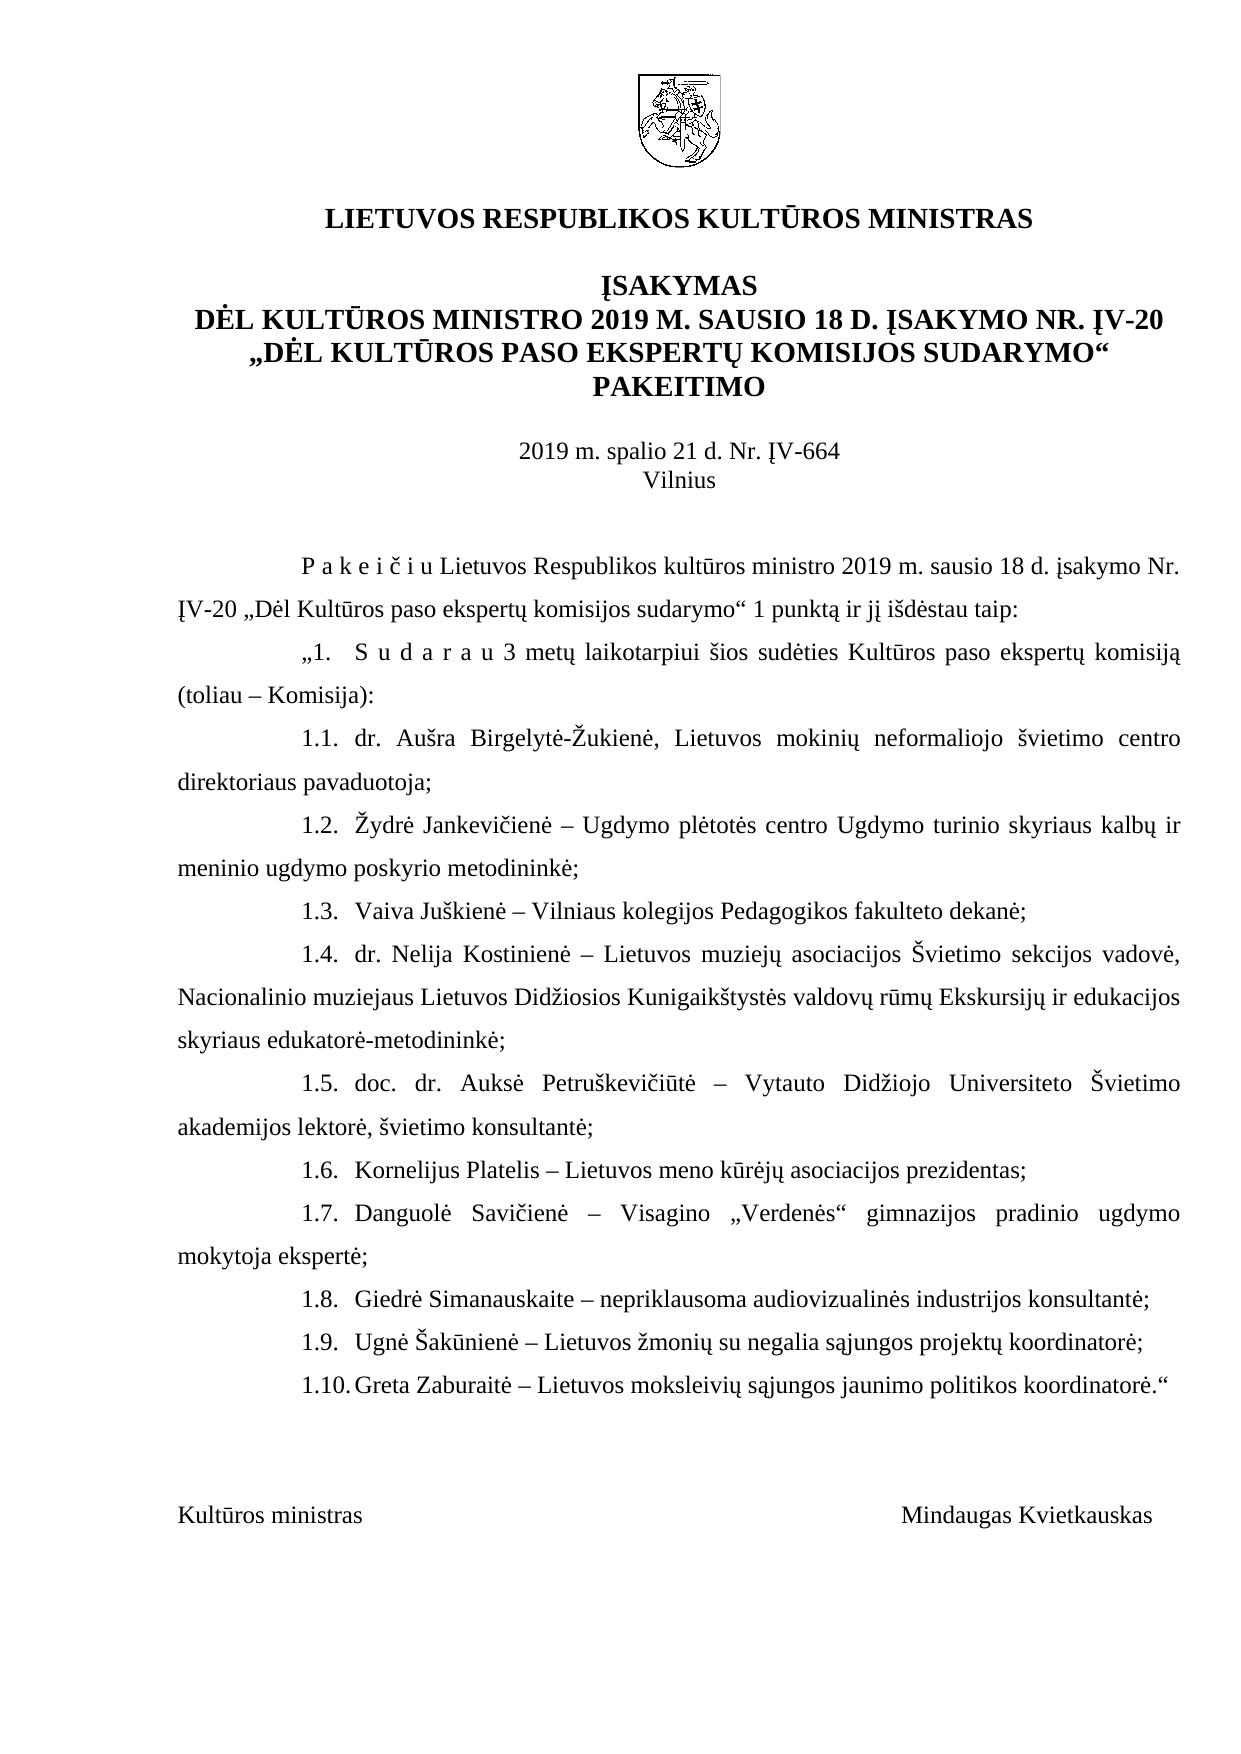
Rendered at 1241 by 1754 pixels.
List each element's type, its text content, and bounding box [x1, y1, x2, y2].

text „1. S u d a r a u 3 metų laikotarpiui šios sudėties Kultūros paso ekspertų komisiją (toliau – Komisija): [177, 637, 1181, 709]
text 1.9. Ugnė Šakūnienė – Lietuvos žmonių su negalia sąjungos projektų koordinatorė; [177, 1327, 1181, 1356]
text 1.8. Giedrė Simanauskaite – nepriklausoma audiovizualinės industrijos konsultantė; [301, 1284, 1181, 1313]
text 1.2. Žydrė Jankevičienė – Ugdymo plėtotės centro Ugdymo turinio skyriaus kalbų ir meninio ugdymo poskyrio metodininkė; [177, 810, 1181, 882]
text P a k e i č i u Lietuvos Respublikos kultūros ministro 2019 m. sausio 18 d. įsakymo Nr. ĮV-20 „Dėl Kultūros paso ekspertų komisijos sudarymo“ 1 punktą ir jį išdėstau taip: [177, 551, 1181, 623]
text 2019 m. spalio 21 d. Nr. ĮV-664 [177, 436, 1181, 465]
text 1.7. Danguolė Savičienė – Visagino „Verdenės“ gimnazijos pradinio ugdymo mokytoja ekspertė; [177, 1198, 1181, 1270]
text 1.5. doc. dr. Auksė Petruškevičiūtė – Vytauto Didžiojo Universiteto Švietimo akademijos lektorė, švietimo konsultantė; [177, 1068, 1181, 1140]
text Kultūros ministras Mindaugas Kvietkauskas [177, 1500, 1181, 1528]
text 1.6. Kornelijus Platelis – Lietuvos meno kūrėjų asociacijos prezidentas; [177, 1155, 1181, 1183]
text DĖL kultūros ministro 2019 m. sausio 18 d. įsakymo nr. ĮV-20 „dėl kultūros paso ekspertų komisijos sudarymo“ pakeitimo [177, 302, 1181, 402]
text 1.10. Greta Zaburaitė – Lietuvos moksleivių sąjungos jaunimo politikos koordinatorė.“ [177, 1370, 1181, 1399]
text Vilnius [177, 465, 1181, 493]
text 1.3. Vaiva Juškienė – Vilniaus kolegijos Pedagogikos fakulteto dekanė; [177, 896, 1181, 925]
text LIETUVOS RESPUBLIKOS KULTŪROS MINISTRAS [177, 201, 1181, 235]
text 1.1. dr. Aušra Birgelytė-Žukienė, Lietuvos mokinių neformaliojo švietimo centro direktoriaus pavaduotoja; [177, 723, 1181, 795]
text 1.4. dr. Nelija Kostinienė – Lietuvos muziejų asociacijos Švietimo sekcijos vadovė, Nacionalinio muziejaus Lietuvos Didžiosios Kunigaikštystės valdovų rūmų Ekskursijų ir edukacijos skyriaus edukatorė-metodininkė; [177, 939, 1181, 1054]
text ĮSAKYMAS [177, 268, 1181, 302]
